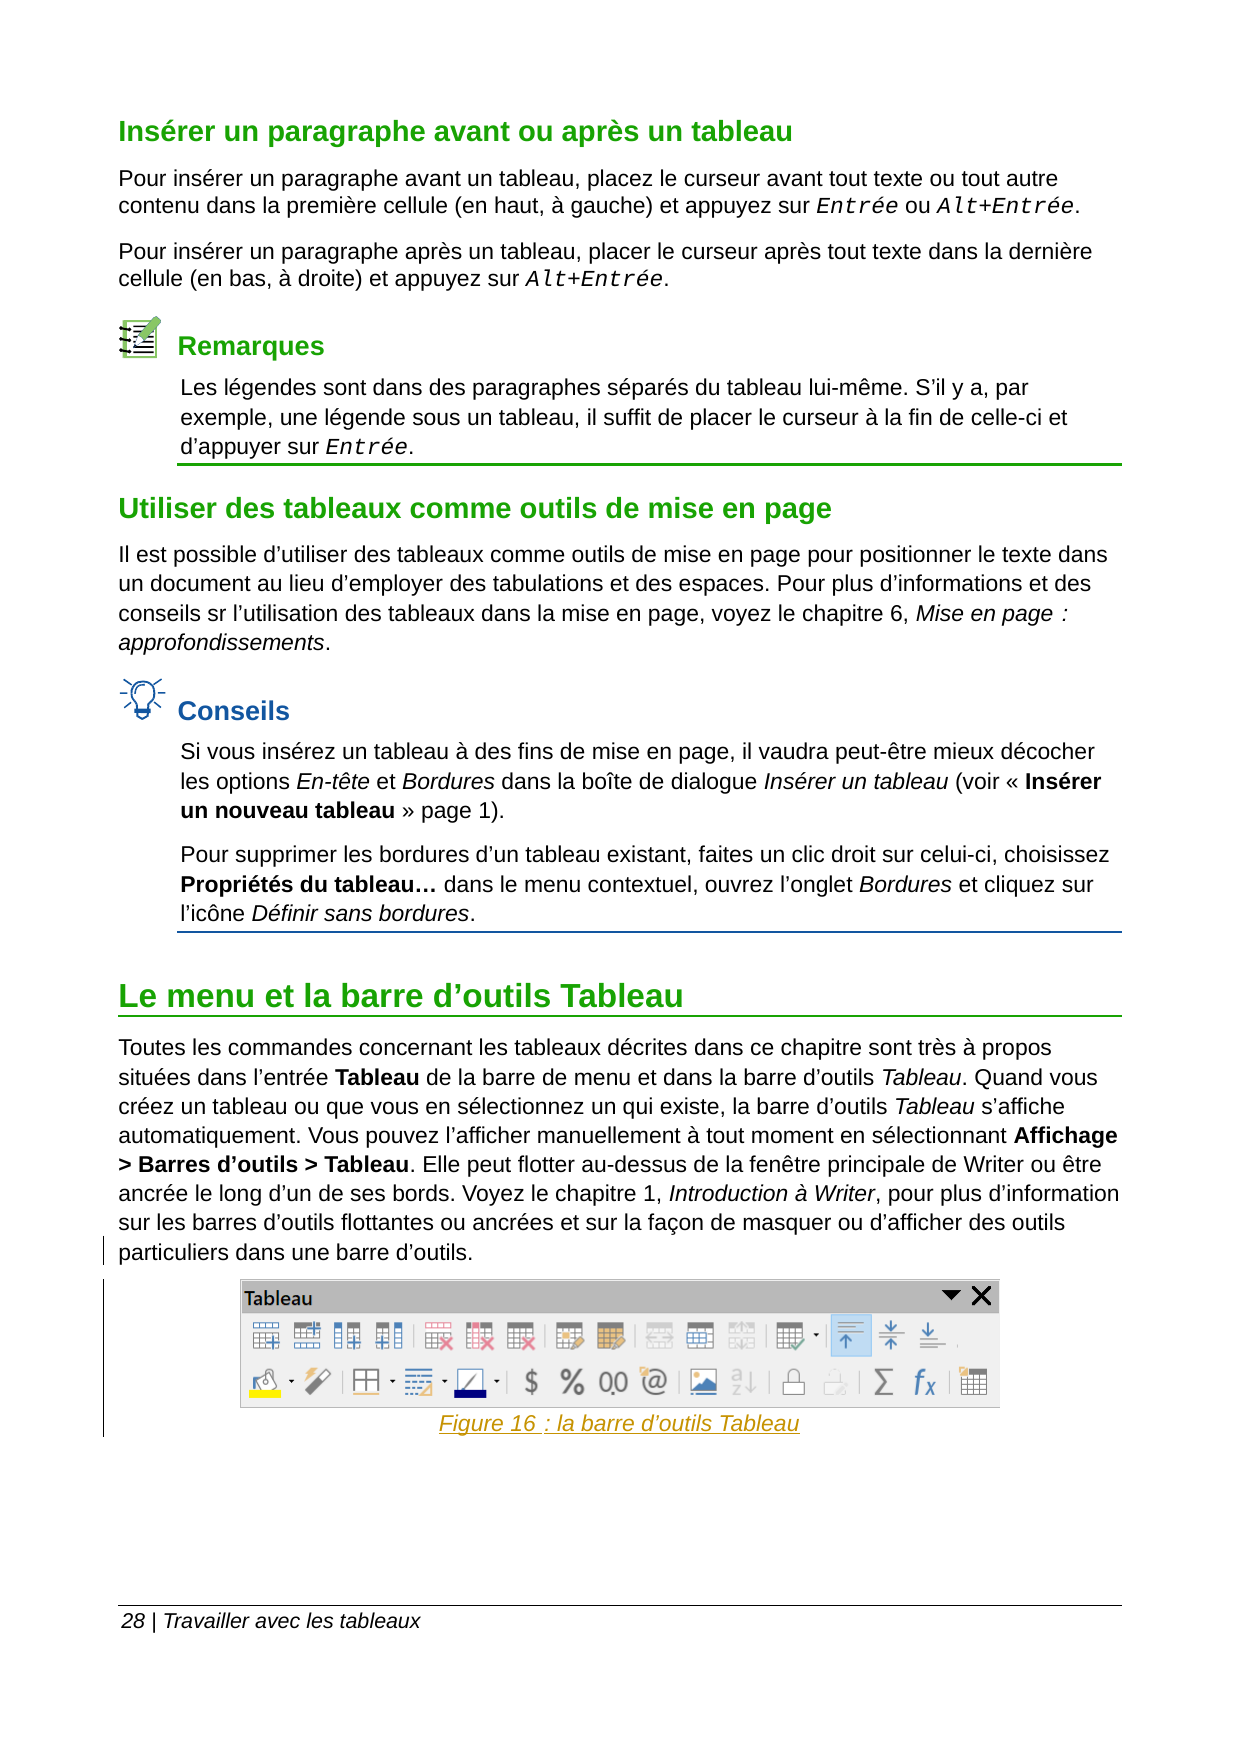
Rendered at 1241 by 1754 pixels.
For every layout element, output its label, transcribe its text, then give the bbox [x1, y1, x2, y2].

subtitle Insérer un paragraphe avant ou après un tableau [118, 118, 1122, 147]
picture [240, 1279, 1000, 1408]
text Les légendes sont dans des paragraphes séparés du tableau lui-même. S’il y a, par exemple, une légende sous un tableau, il suffit de placer le curseur à la fin de celle-ci et d’appuyer sur Entrée. [177, 369, 1122, 463]
subtitle Utiliser des tableaux comme outils de mise en page [118, 495, 1122, 524]
text Pour supprimer les bordures d’un tableau existant, faites un clic droit sur celui-ci, choisissez Propriétés du tableau… dans le menu contextuel, ouvrez l’onglet Bordures et cliquez sur l’icône Définir sans bordures. [177, 836, 1122, 931]
text Il est possible d’utiliser des tableaux comme outils de mise en page pour positionner le texte dans un document au lieu d’employer des tabulations et des espaces. Pour plus d’informations et des conseils sr l’utilisation des tableaux dans la mise en page, voyez le chapitre 6, Mise en page : approfondissements. [118, 538, 1122, 655]
text Figure 16 : la barre d’outils Tableau [118, 1408, 1122, 1437]
text Pour insérer un paragraphe avant un tableau, placez le curseur avant tout texte ou tout autre contenu dans la première cellule (en haut, à gauche) et appuyez sur Entrée ou Alt+Entrée. [118, 162, 1122, 220]
text Pour insérer un paragraphe après un tableau, placer le curseur après tout texte dans la dernière cellule (en bas, à droite) et appuyez sur Alt+Entrée. [118, 235, 1122, 293]
text Si vous insérez un tableau à des fins de mise en page, il vaudra peut-être mieux décocher les options En-tête et Bordures dans la boîte de dialogue Insérer un tableau (voir « Insérer un nouveau tableau » page 1). [177, 733, 1122, 825]
subtitle Conseils [118, 677, 1122, 726]
subtitle Le menu et la barre d’outils Tableau [118, 976, 1122, 1015]
subtitle Remarques [118, 315, 1122, 362]
text Toutes les commandes concernant les tableaux décrites dans ce chapitre sont très à propos situées dans l’entrée Tableau de la barre de menu et dans la barre d’outils Tableau. Quand vous créez un tableau ou que vous en sélectionnez un qui existe, la barre d’outils Tableau s’affiche automatiquement. Vous pouvez l’afficher manuellement à tout moment en sélectionnant Affichage > Barres d’outils > Tableau. Elle peut flotter au-dessus de la fenêtre principale de Writer ou être ancrée le long d’un de ses bords. Voyez le chapitre 1, Introduction à Writer, pour plus d’information sur les barres d’outils flottantes ou ancrées et sur la façon de masquer ou d’afficher des outils particuliers dans une barre d’outils. [118, 1032, 1122, 1265]
